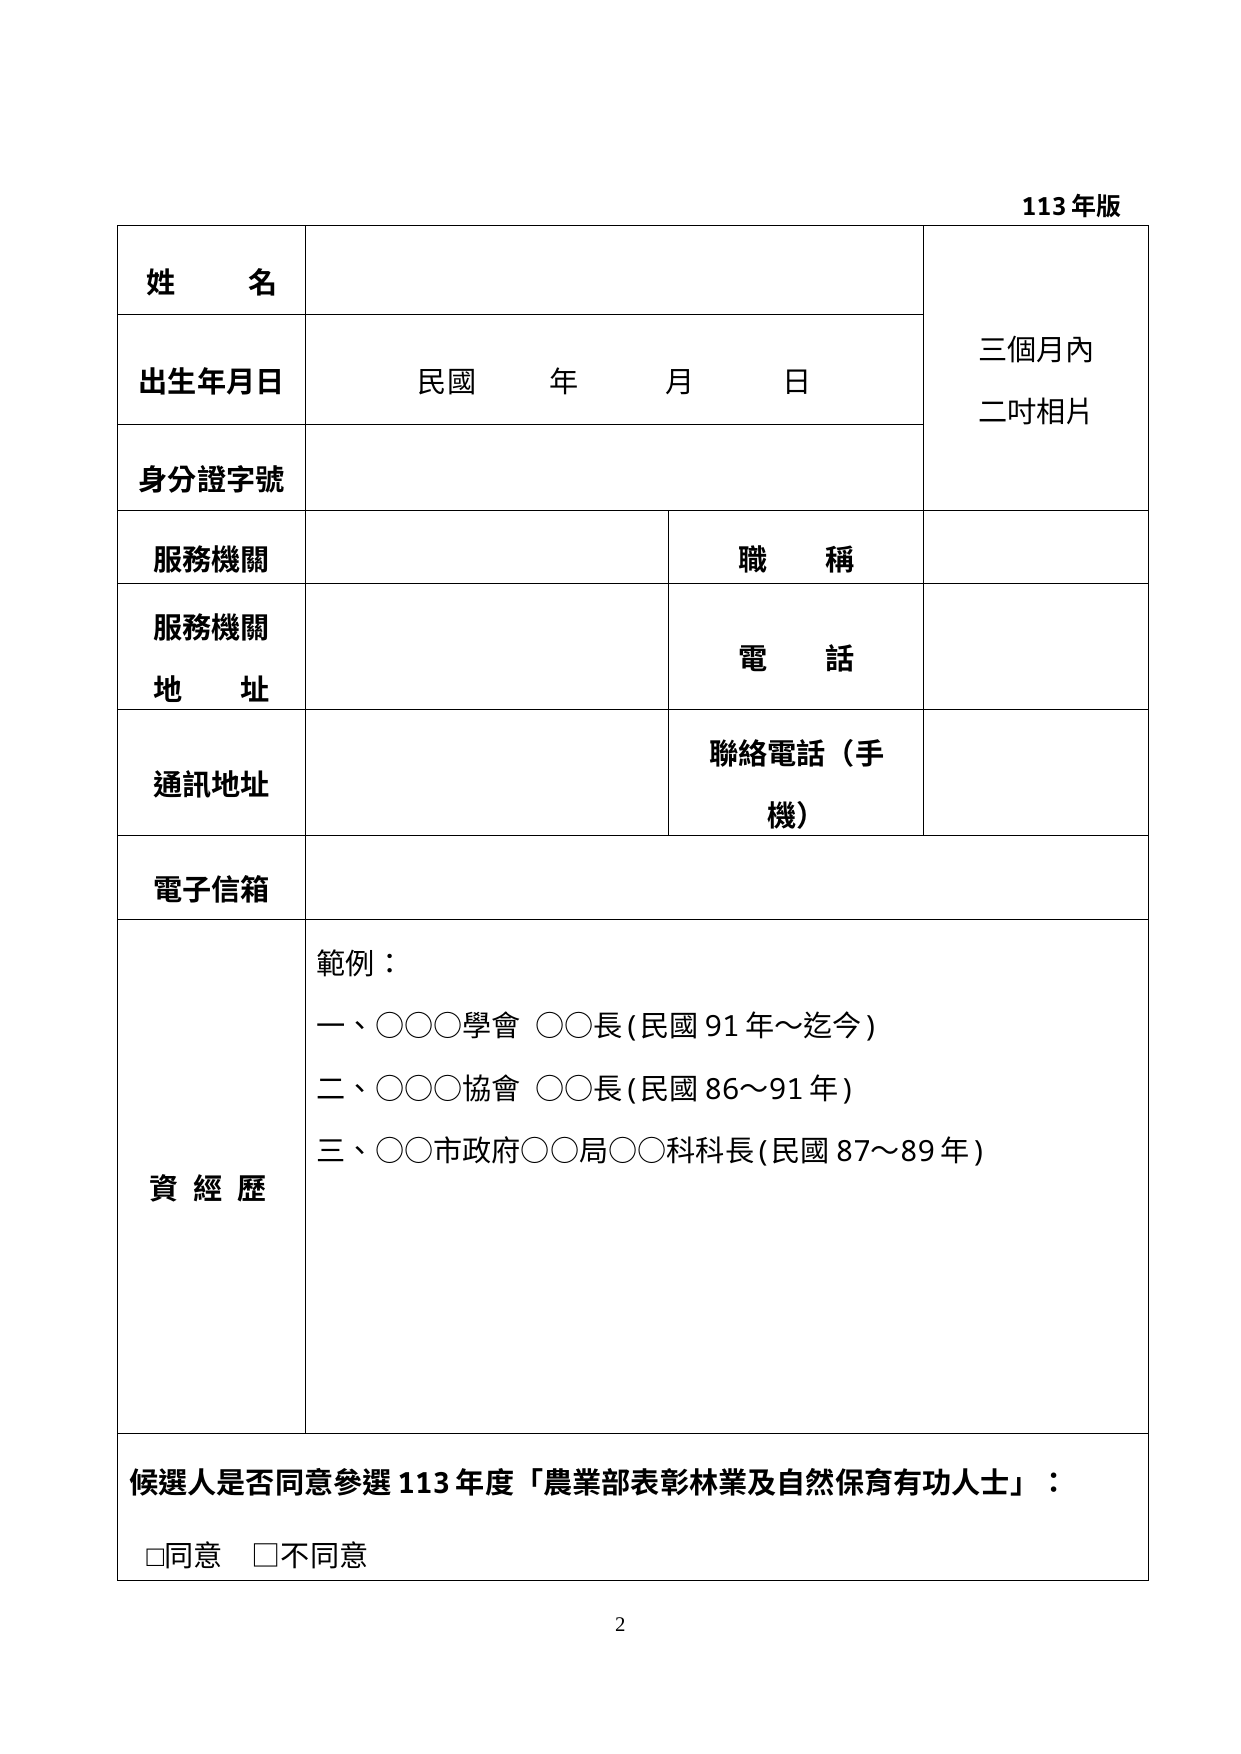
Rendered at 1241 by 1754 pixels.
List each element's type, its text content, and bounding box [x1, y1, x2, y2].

table_cell 聯絡電話（手機） [669, 710, 923, 835]
table_cell 候選人是否同意參選113年度「農業部表彰林業及自然保育有功人士」： □同意 □不同意 [118, 1434, 1148, 1580]
table_cell 電 話 [669, 584, 923, 709]
table_cell 身分證字號 [118, 425, 305, 510]
table_cell 服務機關 [118, 511, 305, 583]
table_cell 民國 年 月 日 [306, 315, 923, 424]
table_cell [306, 836, 1148, 919]
table_cell [924, 710, 1148, 835]
table_cell [306, 425, 923, 510]
table_cell [924, 584, 1148, 709]
table_cell [306, 584, 668, 709]
table_cell 資 經 歷 [118, 920, 305, 1433]
table_header 姓 名 [118, 226, 305, 314]
table_cell 電子信箱 [118, 836, 305, 919]
table_cell [306, 710, 668, 835]
table_header 三個月內 二吋相片 [924, 226, 1148, 510]
table_header [306, 226, 923, 314]
table_cell 出生年月日 [118, 315, 305, 424]
table_cell 職 稱 [669, 511, 923, 583]
table_cell [306, 511, 668, 583]
table_cell [924, 511, 1148, 583]
text 113年版 [106, 163, 1134, 225]
table_cell 通訊地址 [118, 710, 305, 835]
table_cell 範例： 一、○○○學會 ○○長(民國91年～迄今) 二、○○○協會 ○○長(民國86～91年) 三、○○市政府○○局○○科科長(民國87～89年) [306, 920, 1148, 1433]
table_cell 服務機關 地 址 [118, 584, 305, 709]
